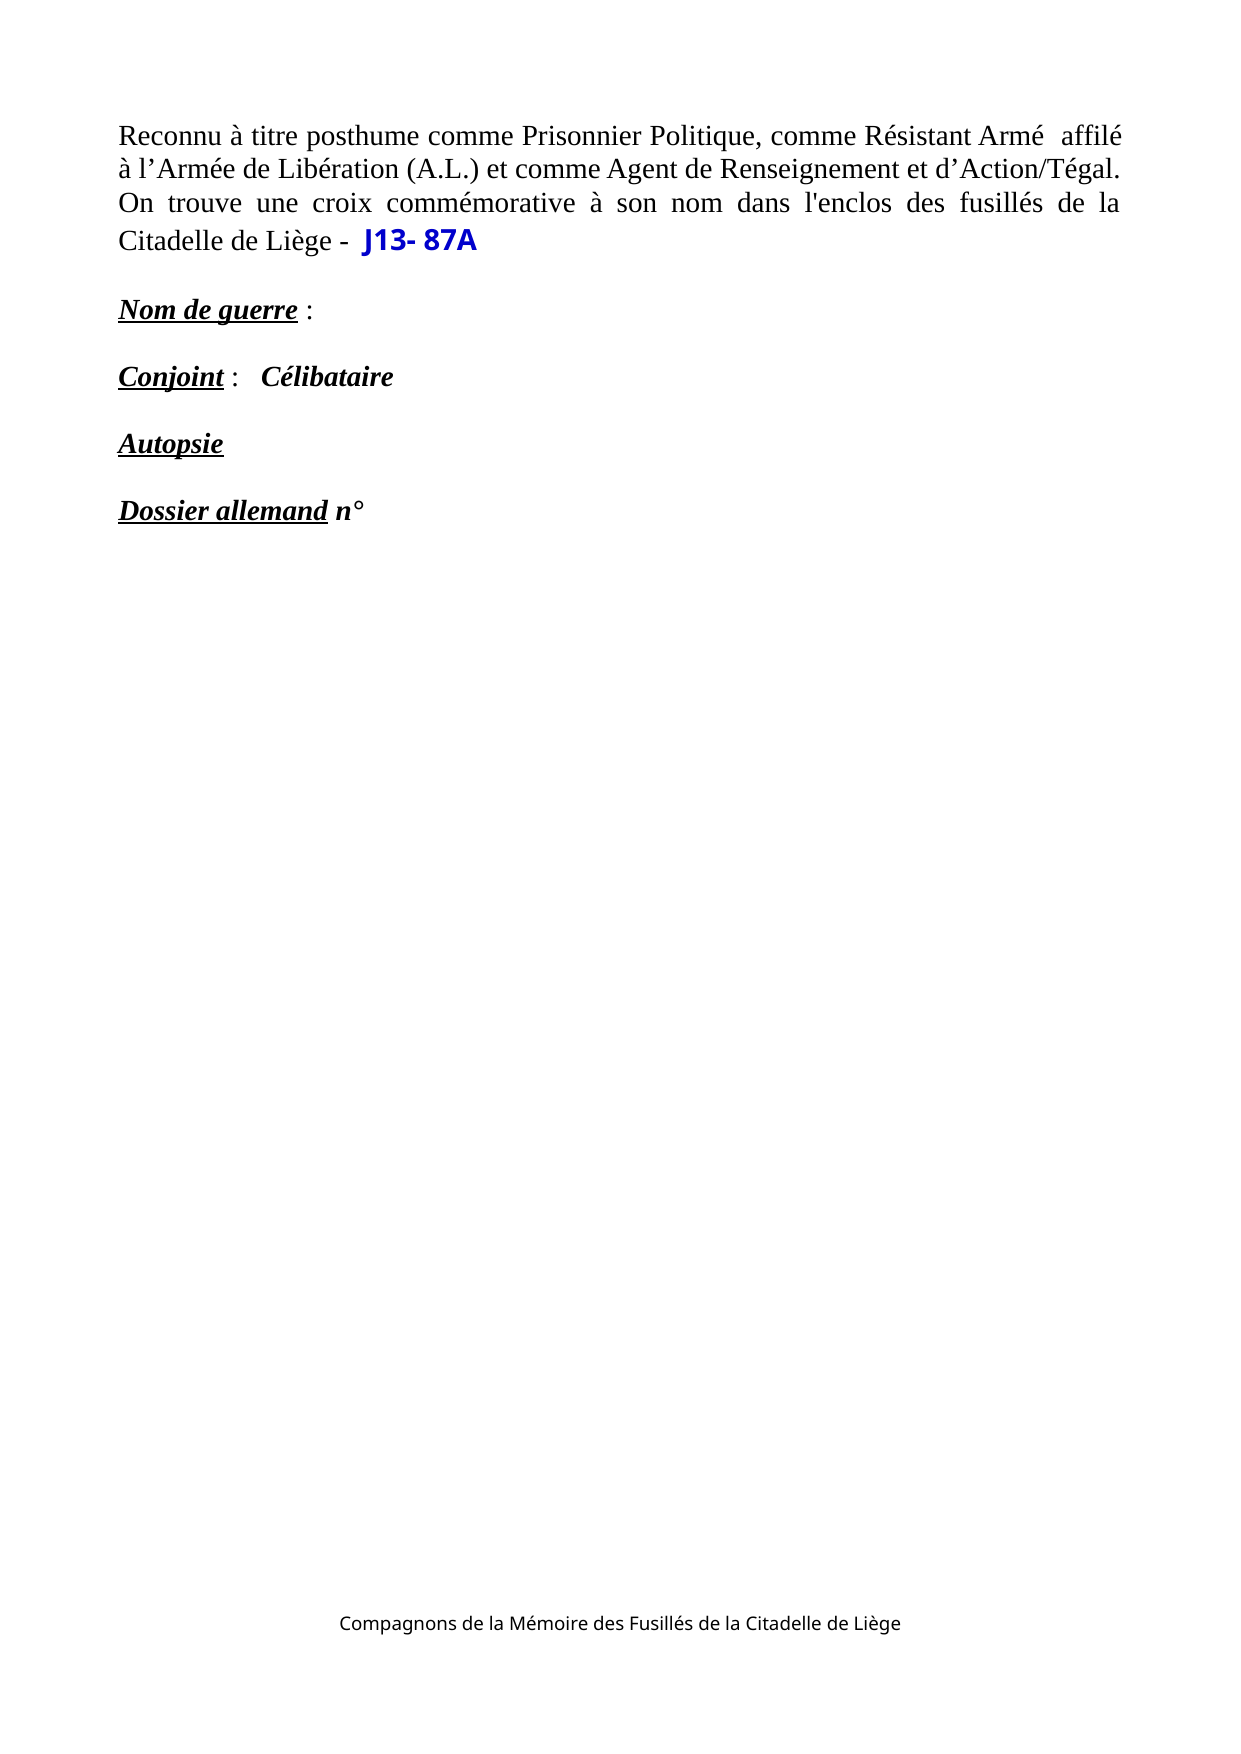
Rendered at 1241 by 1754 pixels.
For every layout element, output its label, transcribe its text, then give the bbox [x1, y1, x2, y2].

text On trouve une croix commémorative à son nom dans l'enclos des fusillés de la Citadelle de Liège - J13- 87A [118, 185, 1122, 258]
text Dossier allemand n° [118, 493, 1122, 527]
text Nom de guerre : [118, 292, 1122, 326]
text Conjoint : Célibataire [118, 359, 1122, 393]
text Reconnu à titre posthume comme Prisonnier Politique, comme Résistant Armé affilé à l’Armée de Libération (A.L.) et comme Agent de Renseignement et d’Action/Tégal. [118, 118, 1122, 185]
text Autopsie [118, 426, 1122, 460]
